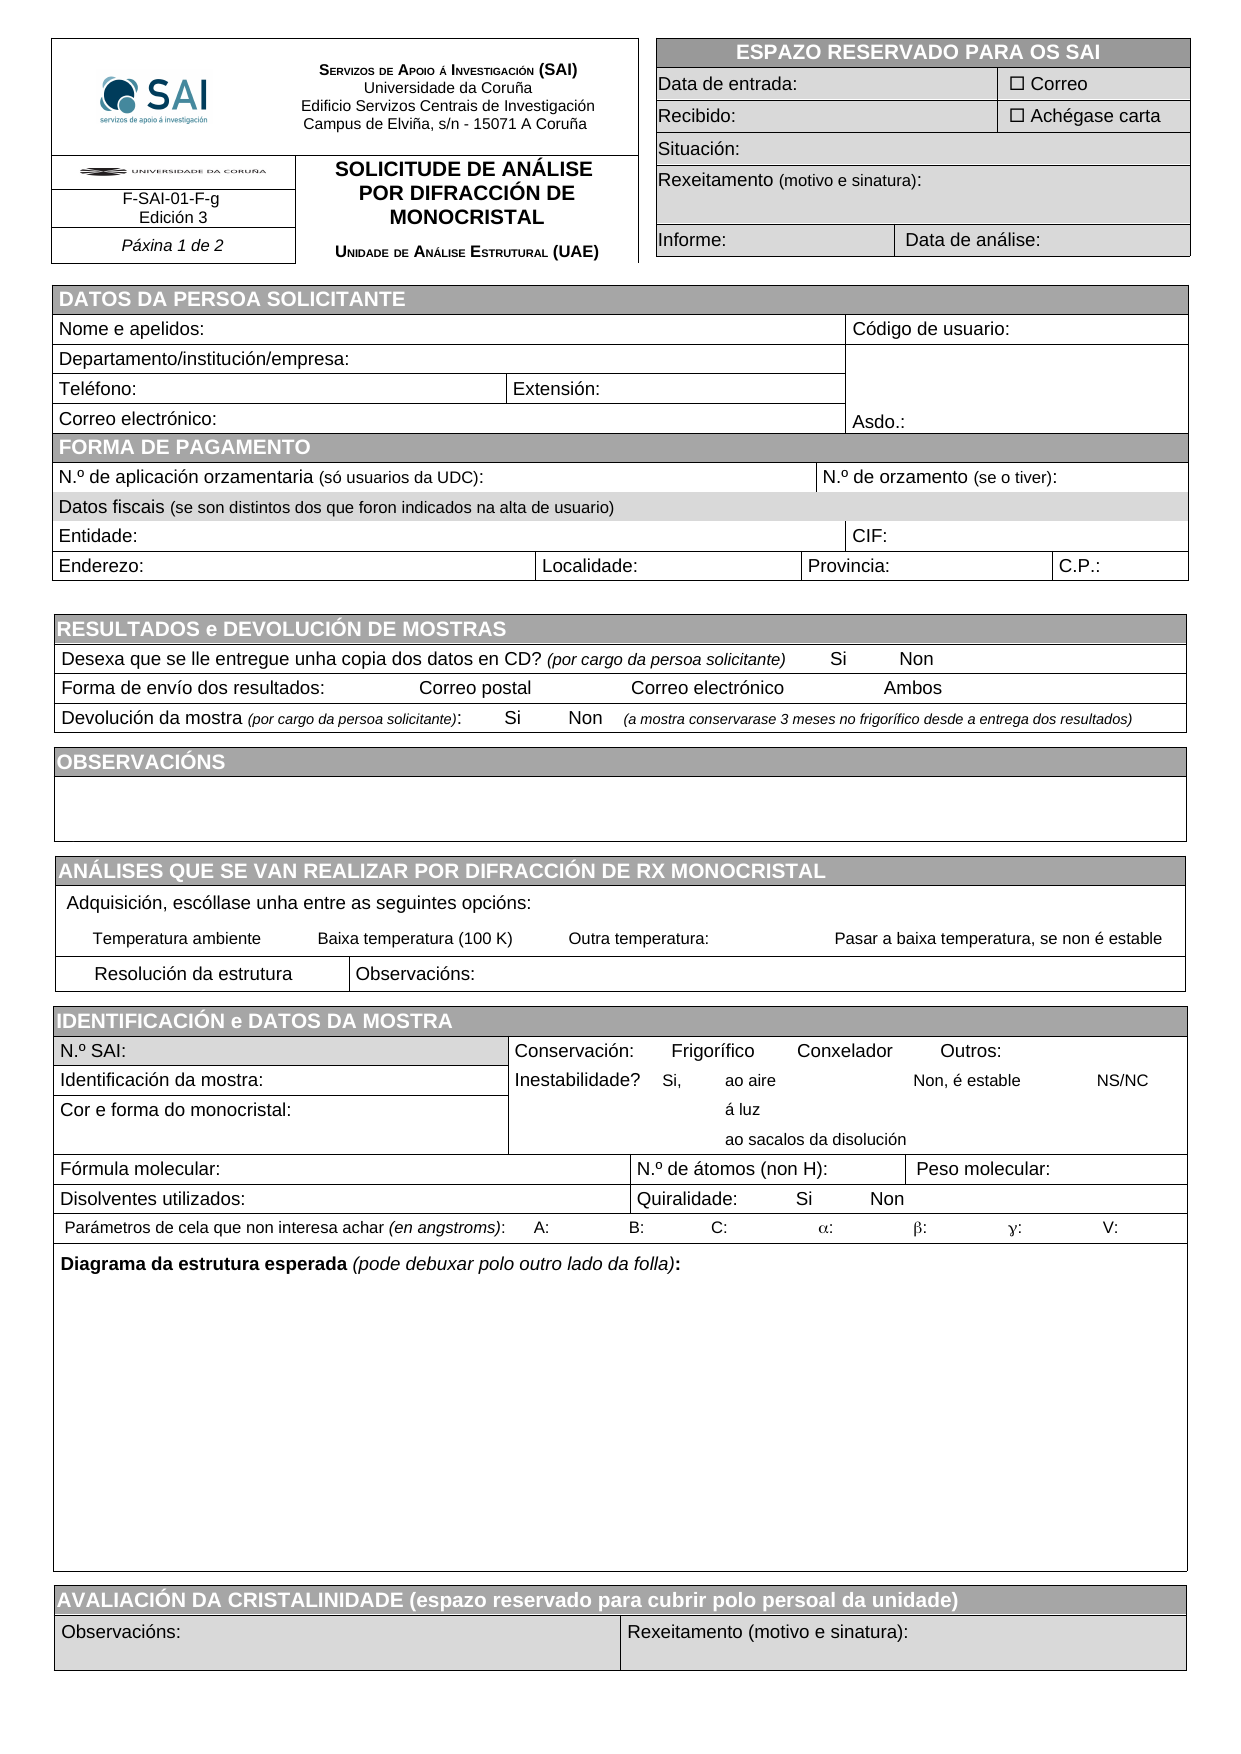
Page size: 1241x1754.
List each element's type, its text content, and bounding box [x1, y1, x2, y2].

table_cell Peso molecular: [906, 1155, 1187, 1183]
table_cell Observacións: [350, 957, 1185, 991]
table_cell Informe: [657, 225, 894, 256]
table_header IDENTIFICACIÓN e DATOS DA MOSTRA [54, 1007, 1187, 1036]
table_cell SOLICITUDE DE ANÁLISE POR DIFRACCIÓN DE MONOCRISTAL Unidade de Análise Estrutural (UAE) [296, 156, 638, 263]
table_cell Código de usuario: [846, 315, 1188, 344]
table_header Servizos de Apoio á Investigación (SAI) Universidade da Coruña Edificio Servizos Centrais de Investigación Campus de Elviña, s/n - 15071 A Coruña [258, 39, 638, 155]
table_cell Desexa que se lle entregue unha copia dos datos en CD? (por cargo da persoa solicitante) Si Non [55, 645, 1186, 673]
table_cell [1068, 1095, 1187, 1124]
table_cell Diagrama da estrutura esperada (pode debuxar polo outro lado da folla): [54, 1244, 1187, 1571]
table_cell C: [700, 1214, 807, 1243]
table_cell Outra temperatura: [537, 921, 803, 956]
table_cell Rexeitamento (motivo e sinatura): [657, 166, 1190, 223]
table_cell Devolución da mostra (por cargo da persoa solicitante): Si Non (a mostra conservarase 3 meses no frigorífico desde a entrega dos resultados) [55, 704, 1186, 732]
table_cell N.º de átomos (non H): [631, 1155, 905, 1183]
table_cell  Achégase carta [998, 101, 1190, 132]
table_cell Temperatura ambiente [56, 921, 286, 956]
table_cell Provincia: [802, 552, 1052, 580]
table_cell Fórmula molecular: [54, 1155, 630, 1183]
table_cell [509, 1124, 655, 1154]
table_cell Identificación da mostra: [54, 1066, 508, 1095]
table_cell Conservación: Frigorífico Conxelador Outros: [509, 1037, 1187, 1065]
table_cell Data de análise: [895, 225, 1190, 256]
table_cell N.º SAI: [54, 1037, 508, 1065]
table_cell C.P.: [1053, 552, 1188, 580]
picture [96, 69, 213, 124]
table_cell Baixa temperatura (100 K) [286, 921, 537, 956]
table_cell [655, 1124, 699, 1154]
table_cell [52, 156, 295, 189]
table_cell Departamento/institución/empresa: [53, 345, 845, 373]
table_cell Páxina 2 de 2 [52, 228, 295, 263]
table_cell N.º de orzamento (se o tiver): [817, 463, 1188, 492]
table_header [52, 39, 258, 155]
table_cell Cor e forma do monocristal: [54, 1096, 508, 1124]
table_cell [655, 1095, 699, 1124]
subtitle IIÓN DAS [60, 842, 1175, 856]
table_cell Teléfono: [53, 374, 506, 403]
table_header ANÁLISES QUE SE VAN REALIZAR POR DIFRACCIÓN DE RX MONOCRISTAL [56, 857, 1185, 885]
table_cell Forma de envío dos resultados: Correo postal Correo electrónico Ambos [55, 674, 1186, 703]
table_cell Quiralidade: Si Non [631, 1185, 1187, 1213]
table_cell Enderezo: [53, 552, 535, 580]
table_cell [55, 777, 1186, 841]
table_cell Entidade: [53, 521, 845, 551]
picture [79, 168, 267, 176]
table_cell Disolventes utilizados: [54, 1185, 630, 1213]
table_cell Pasar a baixa temperatura, se non é estable [803, 921, 1185, 956]
table_cell [885, 1095, 1068, 1124]
table_cell B: [617, 1214, 699, 1243]
table_header RESULTADOS e DEVOLUCIÓN DE MOSTRAS [55, 615, 1186, 643]
table_cell FORMA DE PAGAMENTO [53, 434, 1188, 462]
table_cell Data de entrada: [657, 68, 997, 99]
table_header ESPAZO RESERVADO PARA OS SAI [657, 39, 1190, 67]
table_cell Si, [655, 1065, 699, 1095]
table_cell V: [1091, 1214, 1187, 1243]
table_cell ao aire [700, 1065, 888, 1095]
table_cell Resolución da estrutura [56, 957, 349, 991]
table_cell : [807, 1214, 902, 1243]
table_cell [1068, 1124, 1187, 1154]
table_cell Observacións: [55, 1616, 620, 1670]
table_cell ao sacalos da disolución [700, 1124, 1068, 1154]
table_cell Recibido: [657, 101, 997, 132]
table_cell Nome e apelidos: [53, 315, 845, 344]
table_cell F-SAI-01-F-g Edición 3 [52, 190, 295, 227]
table_cell A: [523, 1214, 617, 1243]
table_cell Correo electrónico: [53, 404, 845, 432]
table_header DATOS DA PERSOA SOLICITANTE [53, 286, 1188, 314]
table_header OBSERVACIÓNS [55, 748, 1186, 776]
table_cell Adquisición, escóllase unha entre as seguintes opcións: [56, 886, 1185, 921]
table_cell [509, 1095, 655, 1124]
table_cell Asdo.: [846, 345, 1188, 432]
table_cell Parámetros de cela que non interesa achar (en angstroms): [54, 1214, 522, 1243]
table_cell á luz [700, 1095, 885, 1124]
table_cell CIF: [846, 521, 1188, 551]
table_cell : [902, 1214, 997, 1243]
table_cell N.º de aplicación orzamentaria (só usuarios da UDC): [53, 463, 816, 492]
table_cell Situación: [657, 133, 1190, 164]
table_cell Rexeitamento (motivo e sinatura): [621, 1616, 1186, 1670]
table_cell Extensión: [507, 374, 845, 403]
table_cell Non, é estable [888, 1065, 1071, 1095]
table_cell  Correo [998, 68, 1190, 99]
table_cell Localidade: [536, 552, 801, 580]
table_cell NS/NC [1071, 1065, 1187, 1095]
table_header AVALIACIÓN DA CRISTALINIDADE (espazo reservado para cubrir polo persoal da unidade) [55, 1586, 1186, 1614]
table_cell Inestabilidade? [509, 1065, 655, 1095]
table_cell : [997, 1214, 1091, 1243]
table_cell Datos fiscais (se son distintos dos que foron indicados na alta de usuario) [53, 492, 1188, 521]
table_cell [54, 1124, 508, 1154]
